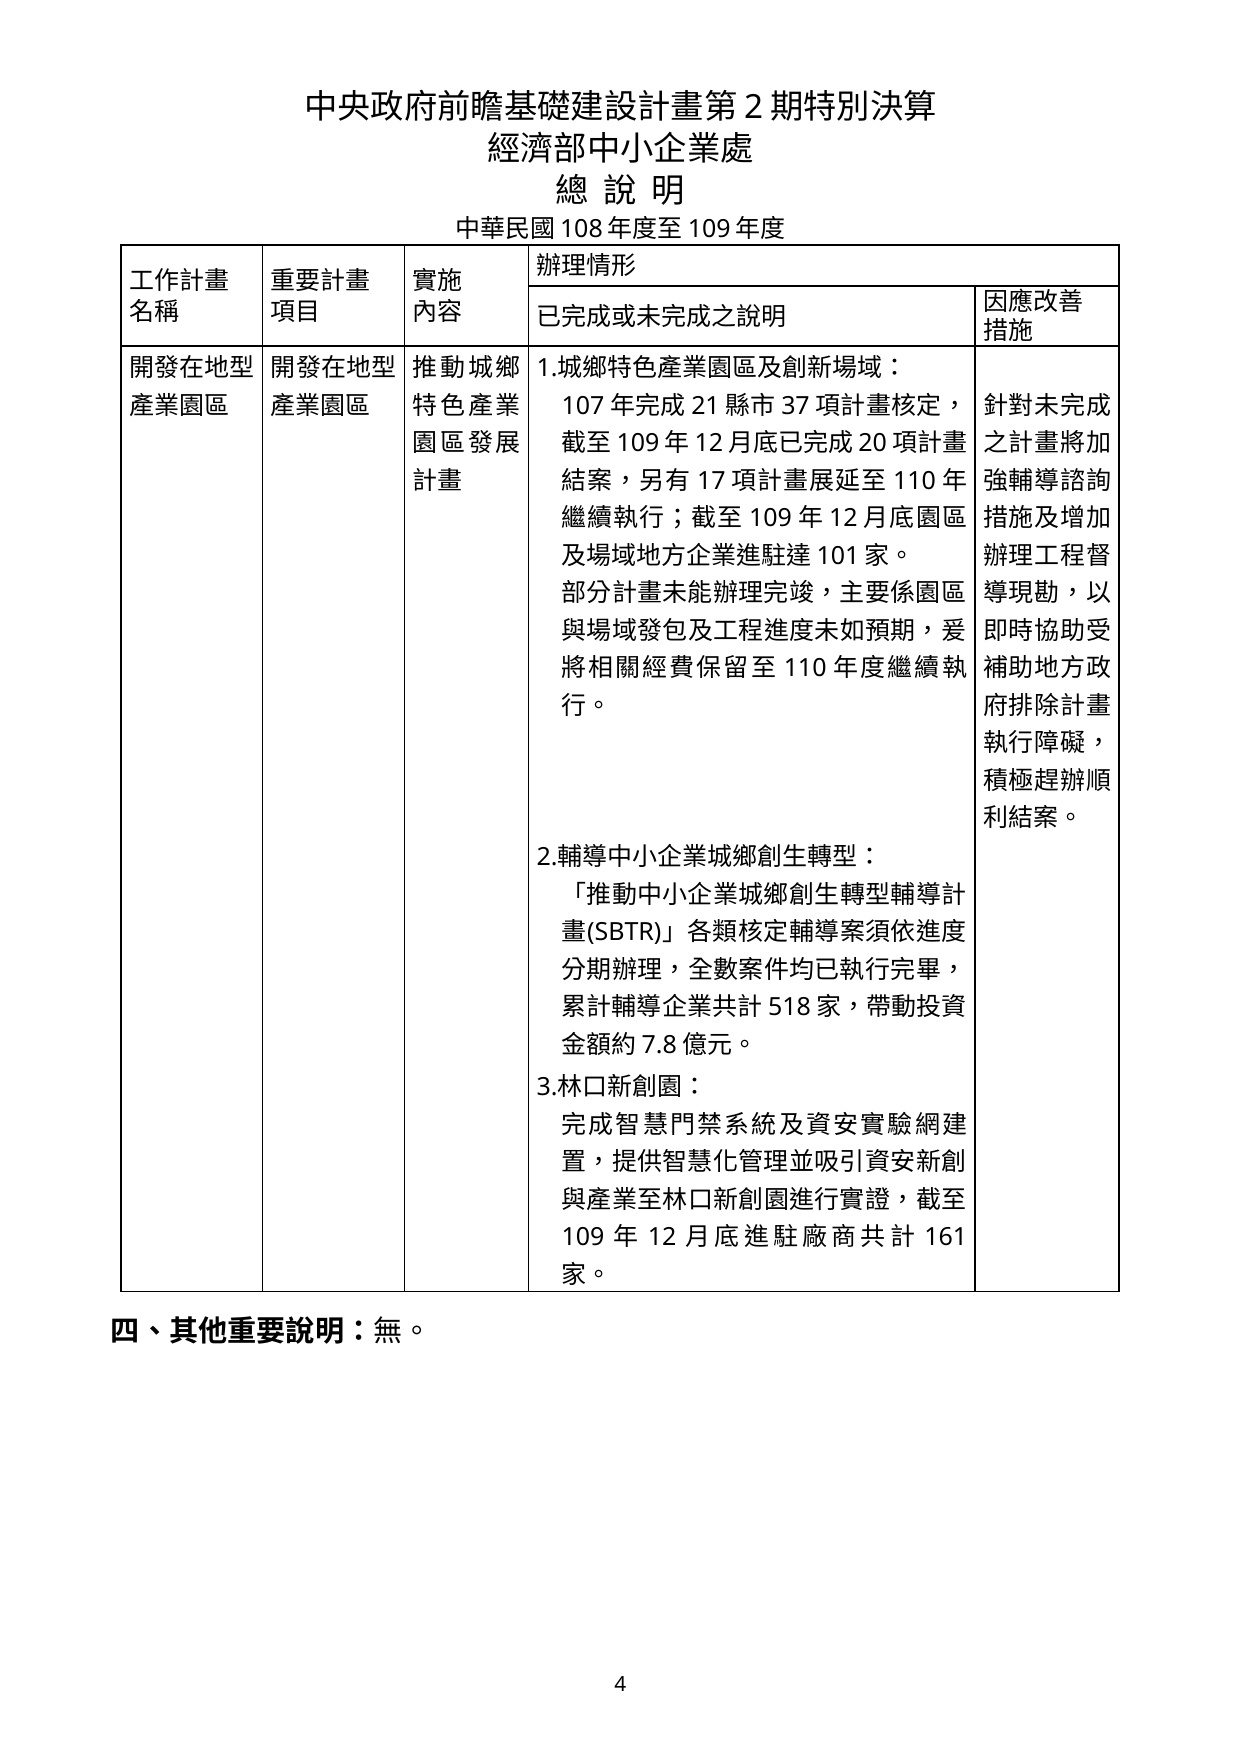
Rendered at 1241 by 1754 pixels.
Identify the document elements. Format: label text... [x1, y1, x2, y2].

table_cell [122, 1066, 262, 1291]
text 四、其他重要說明：無。 [111, 1311, 1155, 1349]
table_cell 針對未完成之計畫將加強輔導諮詢措施及增加辦理工程督導現勘，以即時協助受補助地方政府排除計畫執行障礙，積極趕辦順利結案。 [976, 347, 1118, 836]
table_cell 2.輔導中小企業城鄉創生轉型： 「推動中小企業城鄉創生轉型輔導計畫(SBTR)」各類核定輔導案須依進度分期辦理，全數案件均已執行完畢，累計輔導企業共計518家，帶動投資金額約7.8億元。 [529, 836, 974, 1066]
table_cell 開發在地型產業園區 [122, 347, 262, 836]
table_cell [976, 836, 1118, 1066]
table_cell [405, 1066, 528, 1291]
table_cell 3.林口新創園： 完成智慧門禁系統及資安實驗網建置，提供智慧化管理並吸引資安新創與產業至林口新創園進行實證，截至109年12月底進駐廠商共計161家。 [529, 1066, 974, 1291]
table_header 辦理情形 [529, 246, 1118, 285]
table_cell [122, 836, 262, 1066]
table_header 實施 內容 [405, 246, 528, 345]
table_cell 因應改善 措施 [976, 287, 1118, 345]
table_header 重要計畫 項目 [263, 246, 404, 345]
table_cell 開發在地型產業園區 [263, 347, 404, 836]
table_cell 推動城鄉特色產業園區發展計畫 [405, 347, 528, 836]
table_cell [405, 836, 528, 1066]
table_header 工作計畫 名稱 [122, 246, 262, 345]
table_cell [976, 1066, 1118, 1291]
table_cell [263, 1066, 404, 1291]
table_cell [263, 836, 404, 1066]
table_cell 1.城鄉特色產業園區及創新場域： 107年完成21縣市37項計畫核定，截至109年12月底已完成20項計畫結案，另有17項計畫展延至110年繼續執行；截至109年12月底園區及場域地方企業進駐達101家。 部分計畫未能辦理完竣，主要係園區與場域發包及工程進度未如預期，爰將相關經費保留至110年度繼續執行。 [529, 347, 974, 836]
table_cell 已完成或未完成之說明 [529, 287, 974, 345]
